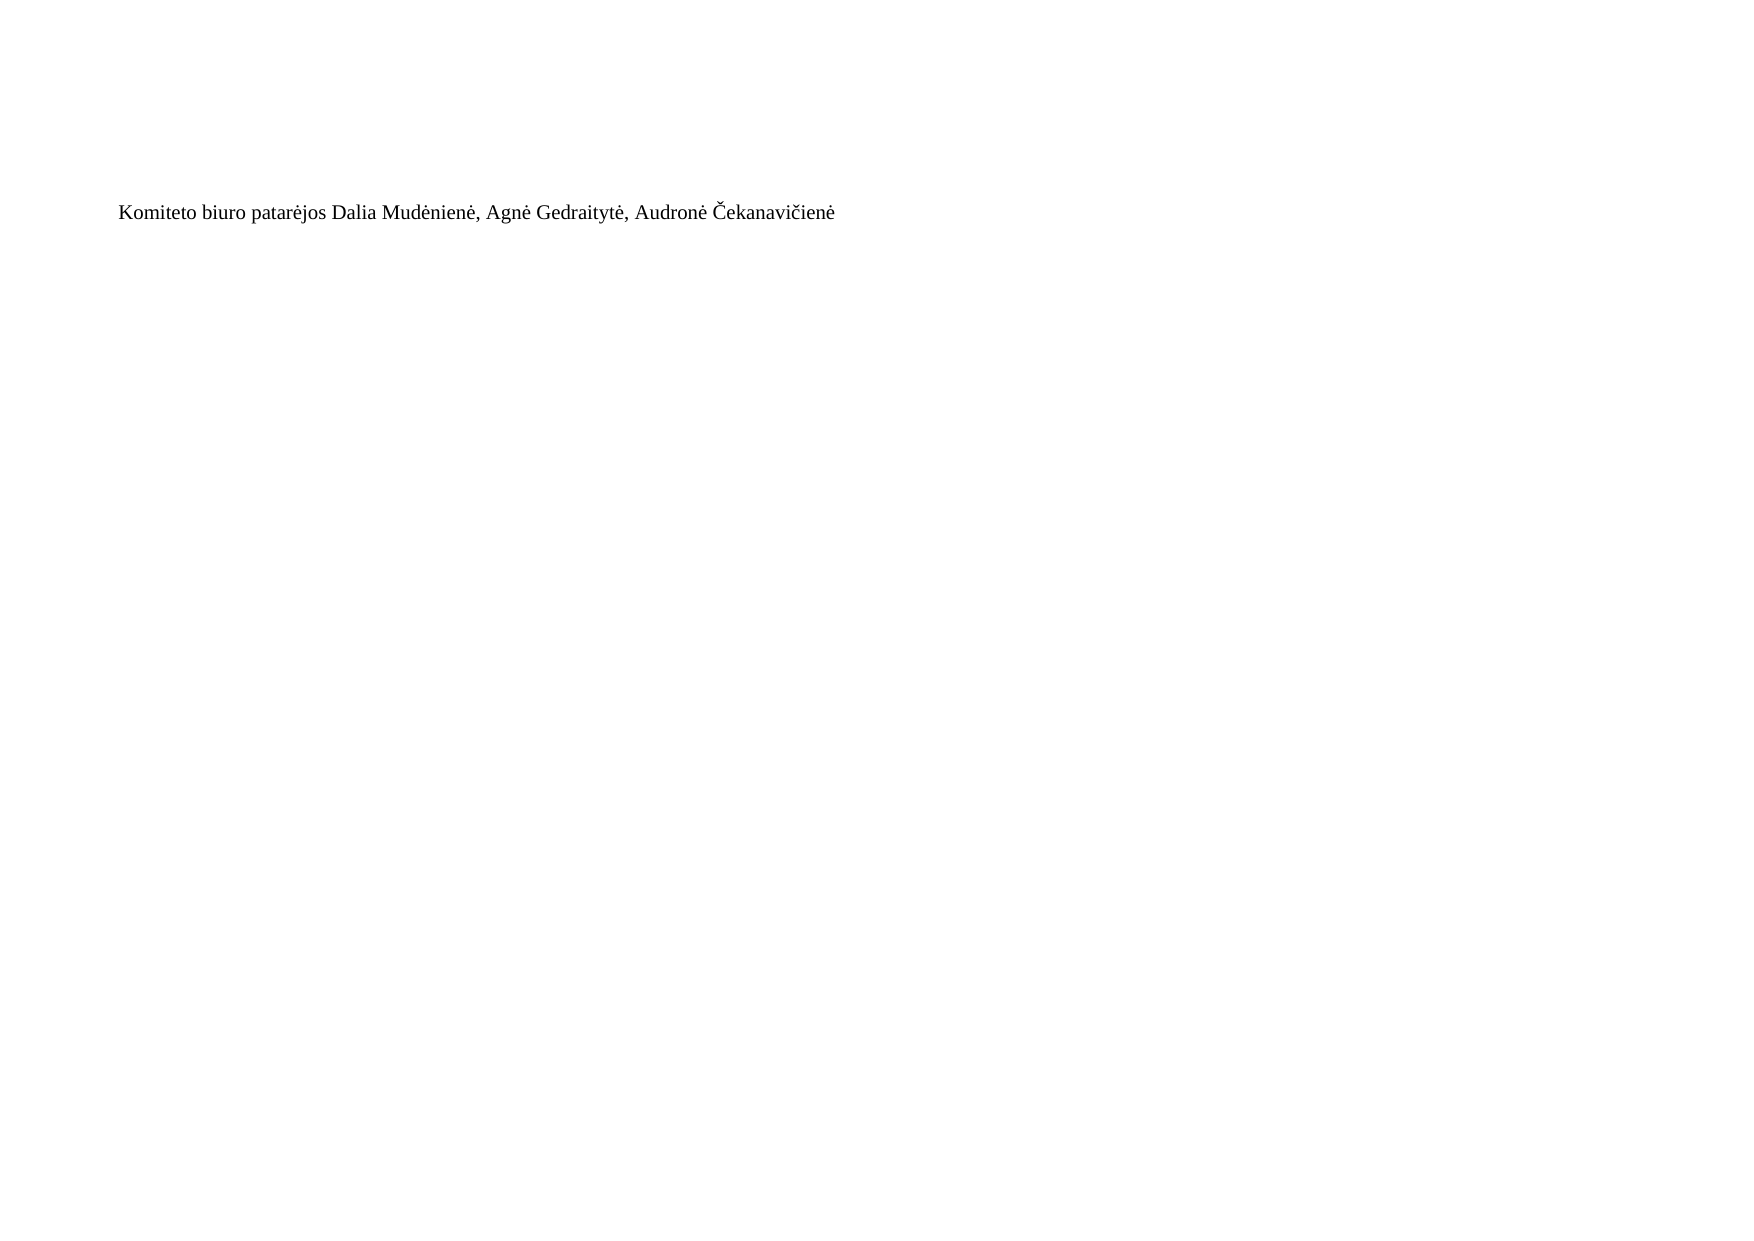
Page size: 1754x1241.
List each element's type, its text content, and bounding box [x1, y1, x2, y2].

text Komiteto biuro patarėjos Dalia Mudėnienė, Agnė Gedraitytė, Audronė Čekanavičienė [118, 200, 1577, 224]
